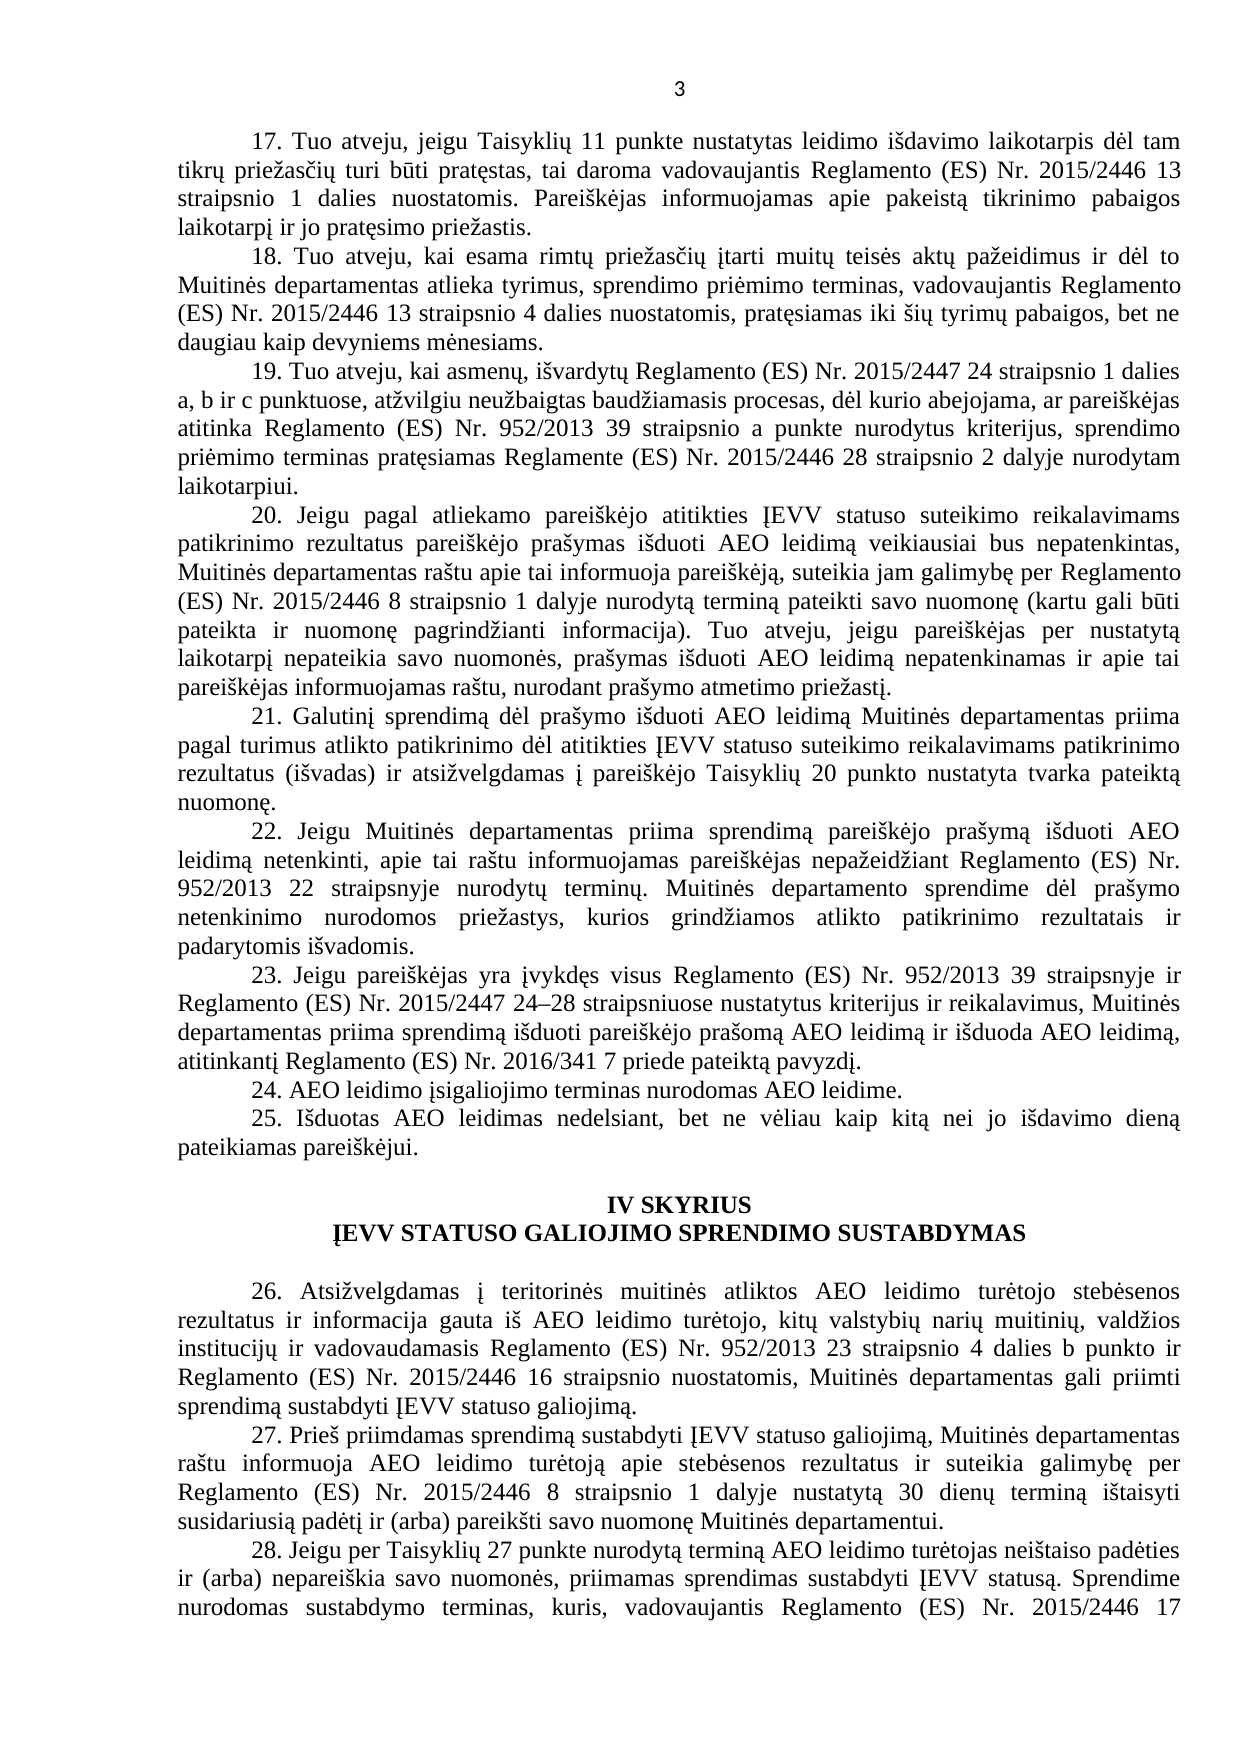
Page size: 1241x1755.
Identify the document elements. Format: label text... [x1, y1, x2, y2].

text 19. Tuo atveju, kai asmenų, išvardytų Reglamento (ES) Nr. 2015/2447 24 straipsnio 1 dalies a, b ir c punktuose, atžvilgiu neužbaigtas baudžiamasis procesas, dėl kurio abejojama, ar pareiškėjas atitinka Reglamento (ES) Nr. 952/2013 39 straipsnio a punkte nurodytus kriterijus, sprendimo priėmimo terminas pratęsiamas Reglamente (ES) Nr. 2015/2446 28 straipsnio 2 dalyje nurodytam laikotarpiui. [177, 356, 1181, 500]
text IV SKYRIUS [177, 1190, 1181, 1218]
text 27. Prieš priimdamas sprendimą sustabdyti ĮEVV statuso galiojimą, Muitinės departamentas raštu informuoja AEO leidimo turėtoją apie stebėsenos rezultatus ir suteikia galimybę per Reglamento (ES) Nr. 2015/2446 8 straipsnio 1 dalyje nustatytą 30 dienų terminą ištaisyti susidariusią padėtį ir (arba) pareikšti savo nuomonę Muitinės departamentui. [177, 1420, 1181, 1535]
text 22. Jeigu Muitinės departamentas priima sprendimą pareiškėjo prašymą išduoti AEO leidimą netenkinti, apie tai raštu informuojamas pareiškėjas nepažeidžiant Reglamento (ES) Nr. 952/2013 22 straipsnyje nurodytų terminų. Muitinės departamento sprendime dėl prašymo netenkinimo nurodomos priežastys, kurios grindžiamos atlikto patikrinimo rezultatais ir padarytomis išvadomis. [177, 816, 1181, 960]
text 18. Tuo atveju, kai esama rimtų priežasčių įtarti muitų teisės aktų pažeidimus ir dėl to Muitinės departamentas atlieka tyrimus, sprendimo priėmimo terminas, vadovaujantis Reglamento (ES) Nr. 2015/2446 13 straipsnio 4 dalies nuostatomis, pratęsiamas iki šių tyrimų pabaigos, bet ne daugiau kaip devyniems mėnesiams. [177, 241, 1181, 356]
text ĮEVV STATUSO GALIOJIMO SPRENDIMO SUSTABDYMAS [177, 1218, 1181, 1247]
text 24. AEO leidimo įsigaliojimo terminas nurodomas AEO leidime. [177, 1075, 1181, 1103]
text 17. Tuo atveju, jeigu Taisyklių 11 punkte nustatytas leidimo išdavimo laikotarpis dėl tam tikrų priežasčių turi būti pratęstas, tai daroma vadovaujantis Reglamento (ES) Nr. 2015/2446 13 straipsnio 1 dalies nuostatomis. Pareiškėjas informuojamas apie pakeistą tikrinimo pabaigos laikotarpį ir jo pratęsimo priežastis. [177, 126, 1181, 241]
text 25. Išduotas AEO leidimas nedelsiant, bet ne vėliau kaip kitą nei jo išdavimo dieną pateikiamas pareiškėjui. [177, 1103, 1181, 1161]
text 21. Galutinį sprendimą dėl prašymo išduoti AEO leidimą Muitinės departamentas priima pagal turimus atlikto patikrinimo dėl atitikties ĮEVV statuso suteikimo reikalavimams patikrinimo rezultatus (išvadas) ir atsižvelgdamas į pareiškėjo Taisyklių 20 punkto nustatyta tvarka pateiktą nuomonę. [177, 701, 1181, 816]
text 20. Jeigu pagal atliekamo pareiškėjo atitikties ĮEVV statuso suteikimo reikalavimams patikrinimo rezultatus pareiškėjo prašymas išduoti AEO leidimą veikiausiai bus nepatenkintas, Muitinės departamentas raštu apie tai informuoja pareiškėją, suteikia jam galimybę per Reglamento (ES) Nr. 2015/2446 8 straipsnio 1 dalyje nurodytą terminą pateikti savo nuomonę (kartu gali būti pateikta ir nuomonę pagrindžianti informacija). Tuo atveju, jeigu pareiškėjas per nustatytą laikotarpį nepateikia savo nuomonės, prašymas išduoti AEO leidimą nepatenkinamas ir apie tai pareiškėjas informuojamas raštu, nurodant prašymo atmetimo priežastį. [177, 500, 1181, 701]
text 23. Jeigu pareiškėjas yra įvykdęs visus Reglamento (ES) Nr. 952/2013 39 straipsnyje ir Reglamento (ES) Nr. 2015/2447 24–28 straipsniuose nustatytus kriterijus ir reikalavimus, Muitinės departamentas priima sprendimą išduoti pareiškėjo prašomą AEO leidimą ir išduoda AEO leidimą, atitinkantį Reglamento (ES) Nr. 2016/341 7 priede pateiktą pavyzdį. [177, 960, 1181, 1075]
text 26. Atsižvelgdamas į teritorinės muitinės atliktos AEO leidimo turėtojo stebėsenos rezultatus ir informacija gauta iš AEO leidimo turėtojo, kitų valstybių narių muitinių, valdžios institucijų ir vadovaudamasis Reglamento (ES) Nr. 952/2013 23 straipsnio 4 dalies b punkto ir Reglamento (ES) Nr. 2015/2446 16 straipsnio nuostatomis, Muitinės departamentas gali priimti sprendimą sustabdyti ĮEVV statuso galiojimą. [177, 1276, 1181, 1420]
text 28. Jeigu per Taisyklių 27 punkte nurodytą terminą AEO leidimo turėtojas neištaiso padėties ir (arba) nepareiškia savo nuomonės, priimamas sprendimas sustabdyti ĮEVV statusą. Sprendime nurodomas sustabdymo terminas, kuris, vadovaujantis Reglamento (ES) Nr. 2015/2446 17 [177, 1535, 1181, 1621]
